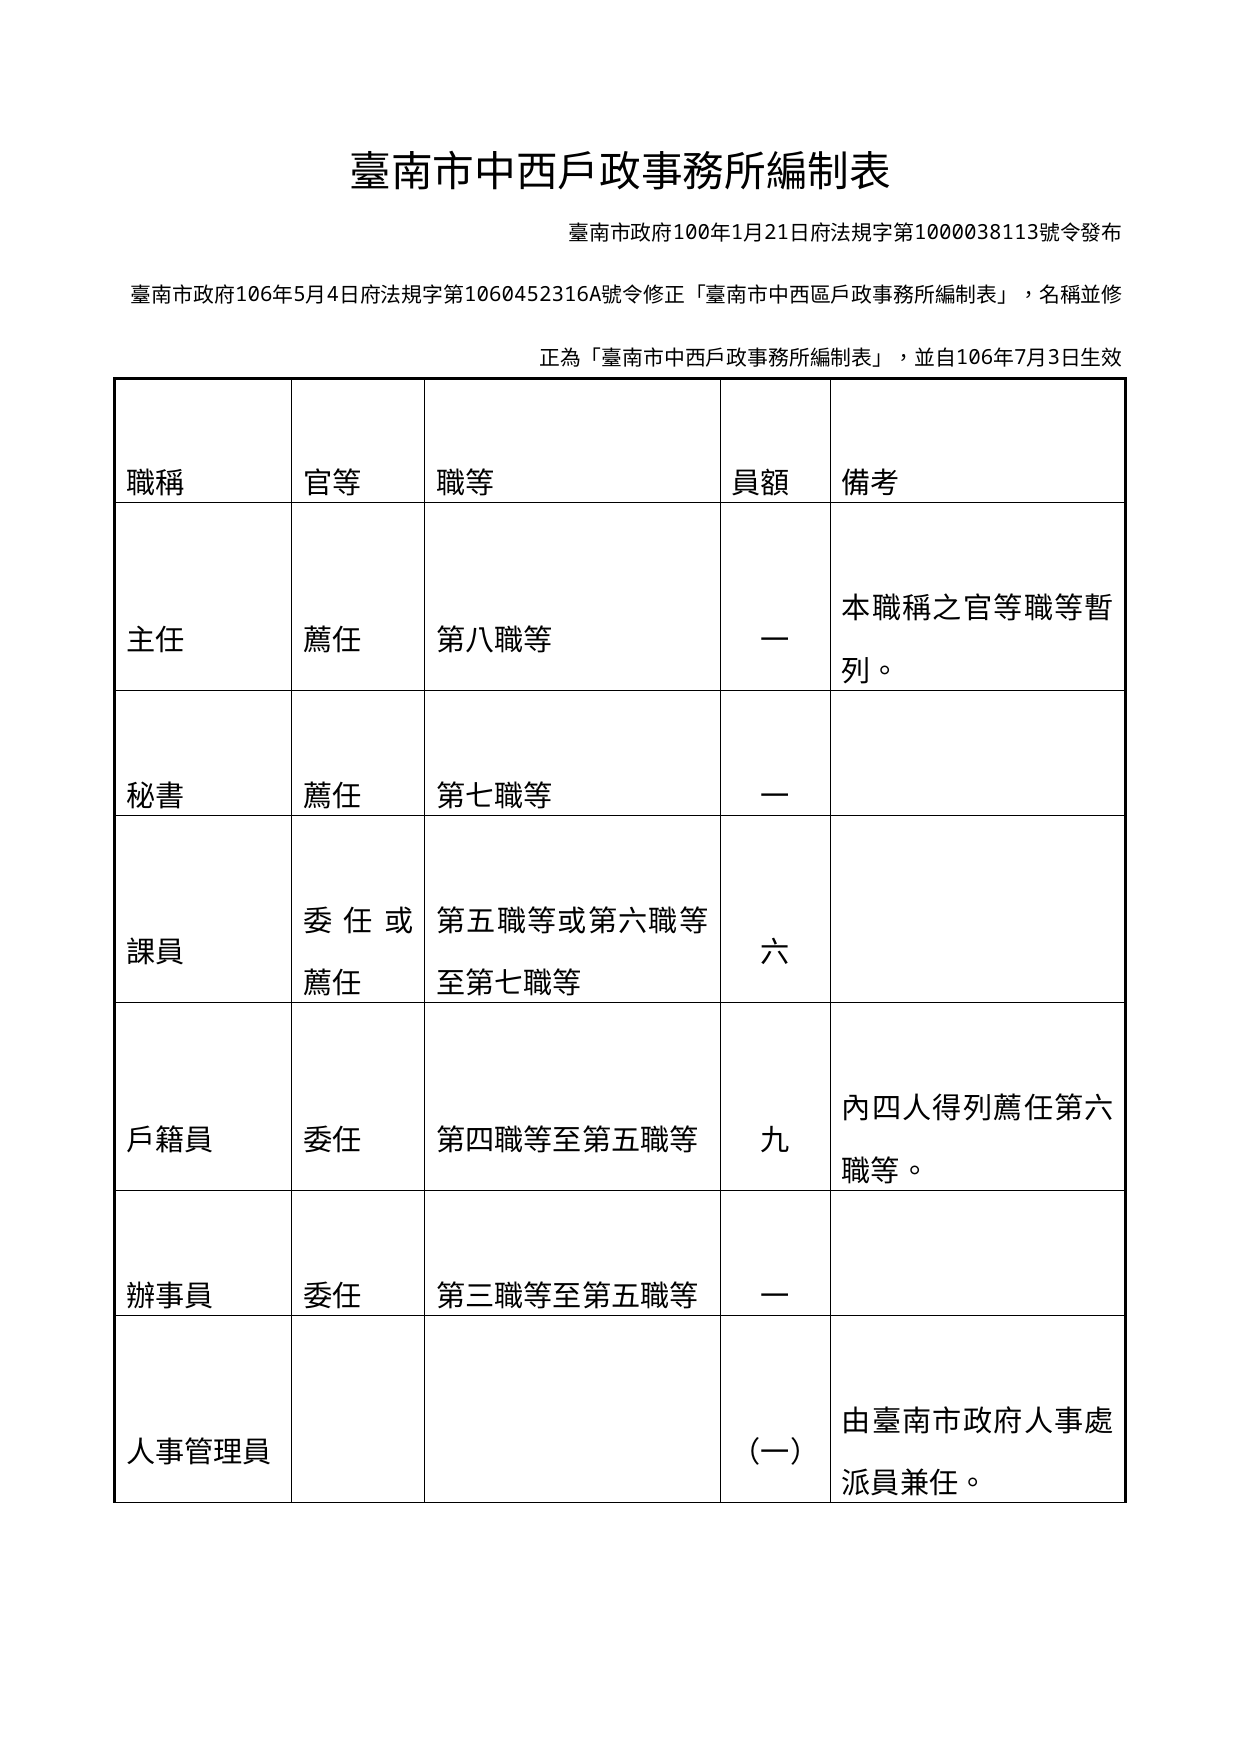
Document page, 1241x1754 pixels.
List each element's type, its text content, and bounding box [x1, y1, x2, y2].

table_cell 委任 [292, 1191, 424, 1314]
table_cell 本職稱之官等職等暫列。 [831, 503, 1124, 689]
table_cell 第四職等至第五職等 [425, 1003, 720, 1189]
table_cell 六 [721, 816, 830, 1002]
table_header 員額 [721, 380, 830, 502]
table_cell 人事管理員 [116, 1316, 291, 1502]
table_cell 一 [721, 503, 830, 689]
table_cell 秘書 [116, 691, 291, 814]
table_cell [292, 1316, 424, 1502]
table_cell 委任或薦任 [292, 816, 424, 1002]
table_cell 戶籍員 [116, 1003, 291, 1189]
table_cell 薦任 [292, 691, 424, 814]
table_cell 九 [721, 1003, 830, 1189]
table_cell 第七職等 [425, 691, 720, 814]
table_cell [425, 1316, 720, 1502]
table_cell 第八職等 [425, 503, 720, 689]
table_cell 內四人得列薦任第六職等。 [831, 1003, 1124, 1189]
table_cell [831, 691, 1124, 814]
table_cell 第五職等或第六職等至第七職等 [425, 816, 720, 1002]
table_cell 課員 [116, 816, 291, 1002]
table_cell [831, 1191, 1124, 1314]
table_header 備考 [831, 380, 1124, 502]
table_cell 辦事員 [116, 1191, 291, 1314]
table_cell （一） [721, 1316, 830, 1502]
text 臺南市政府100年1月21日府法規字第1000038113號令發布 [118, 189, 1122, 252]
table_header 職稱 [116, 380, 291, 502]
table_cell [831, 816, 1124, 1002]
table_cell 委任 [292, 1003, 424, 1189]
table_header 官等 [292, 380, 424, 502]
table_cell 一 [721, 691, 830, 814]
table_cell 一 [721, 1191, 830, 1314]
table_cell 第三職等至第五職等 [425, 1191, 720, 1314]
table_header 職等 [425, 380, 720, 502]
table_cell 主任 [116, 503, 291, 689]
table_cell 薦任 [292, 503, 424, 689]
text 臺南市政府106年5月4日府法規字第1060452316A號令修正「臺南市中西區戶政事務所編制表」，名稱並修正為「臺南市中西戶政事務所編制表」，並自106年7月3日生效 [118, 252, 1122, 377]
table_cell 由臺南市政府人事處派員兼任。 [831, 1316, 1124, 1502]
text 臺南市中西戶政事務所編制表 [118, 127, 1122, 189]
